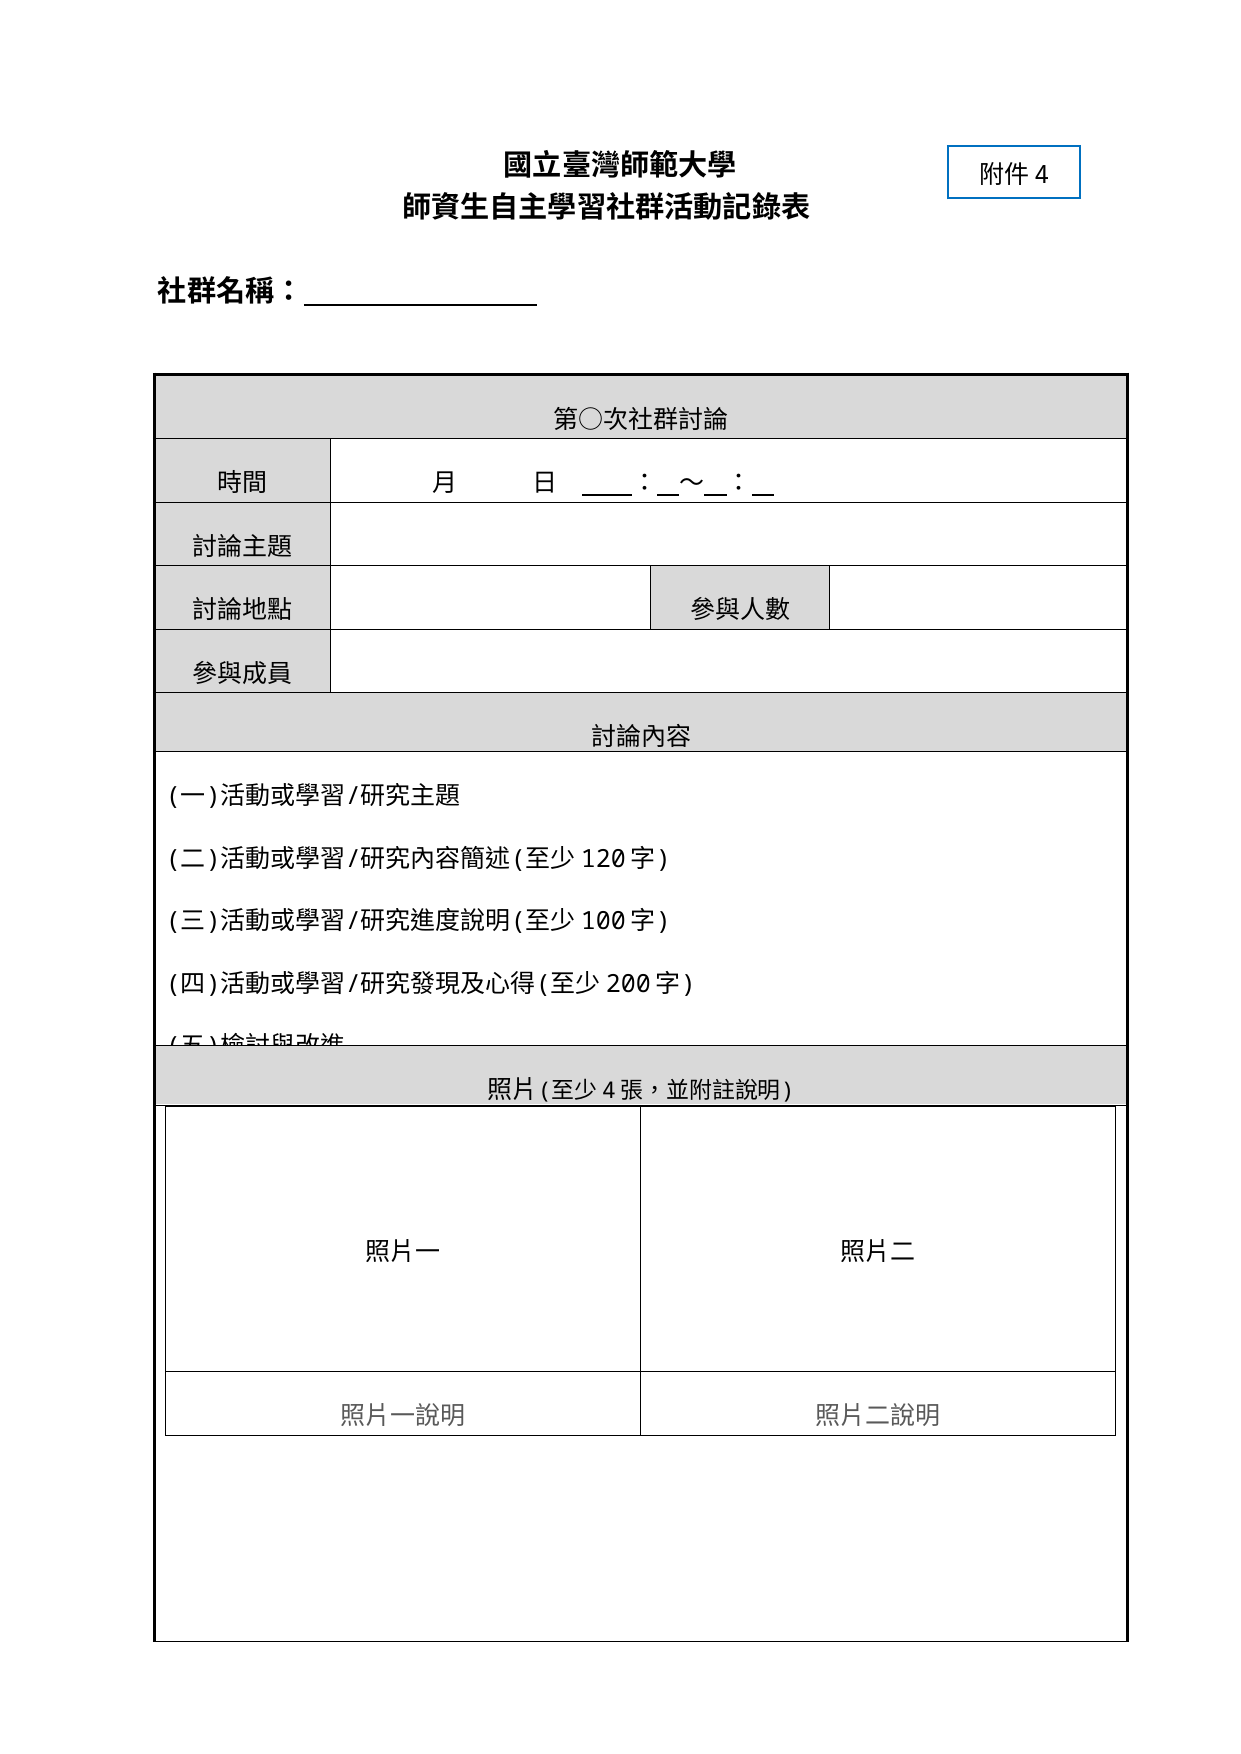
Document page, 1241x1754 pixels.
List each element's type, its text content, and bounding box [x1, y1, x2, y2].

table_cell 討論地點 [156, 566, 330, 629]
table_cell [331, 503, 1126, 565]
table_cell [331, 630, 1126, 692]
text 社群名稱： [158, 247, 1053, 310]
table_cell 參與人數 [651, 566, 829, 629]
table_header 第○次社群討論 [156, 376, 1126, 438]
table_cell 照片二說明 [641, 1372, 1115, 1435]
table_cell 月 日 ： 〜 ： [331, 439, 1126, 502]
table_cell (一)活動或學習/研究主題 (二)活動或學習/研究內容簡述(至少120字) (三)活動或學習/研究進度說明(至少100字) (四)活動或學習/研究發現及心得(至少200字) (五)檢討與改進 [156, 752, 1126, 1045]
table_cell [331, 566, 650, 629]
table_header 照片二 [641, 1107, 1115, 1371]
table_cell 討論主題 [156, 503, 330, 565]
table_cell 時間 [156, 439, 330, 502]
table_cell 照片(至少4張，並附註說明) [156, 1046, 1126, 1104]
text 師資生自主學習社群活動記錄表 [187, 184, 1053, 226]
text 國立臺灣師範大學 [187, 142, 1053, 184]
table_cell 照片一說明 [166, 1372, 640, 1435]
table_cell [156, 1106, 1126, 1641]
table_cell [830, 566, 1126, 629]
text 國立臺灣師範大學 [949, 147, 1079, 197]
table_cell 討論內容 [156, 693, 1126, 751]
text 附件4 [964, 154, 1064, 190]
table_header 照片一 [166, 1107, 640, 1371]
table_cell 參與成員 [156, 630, 330, 692]
